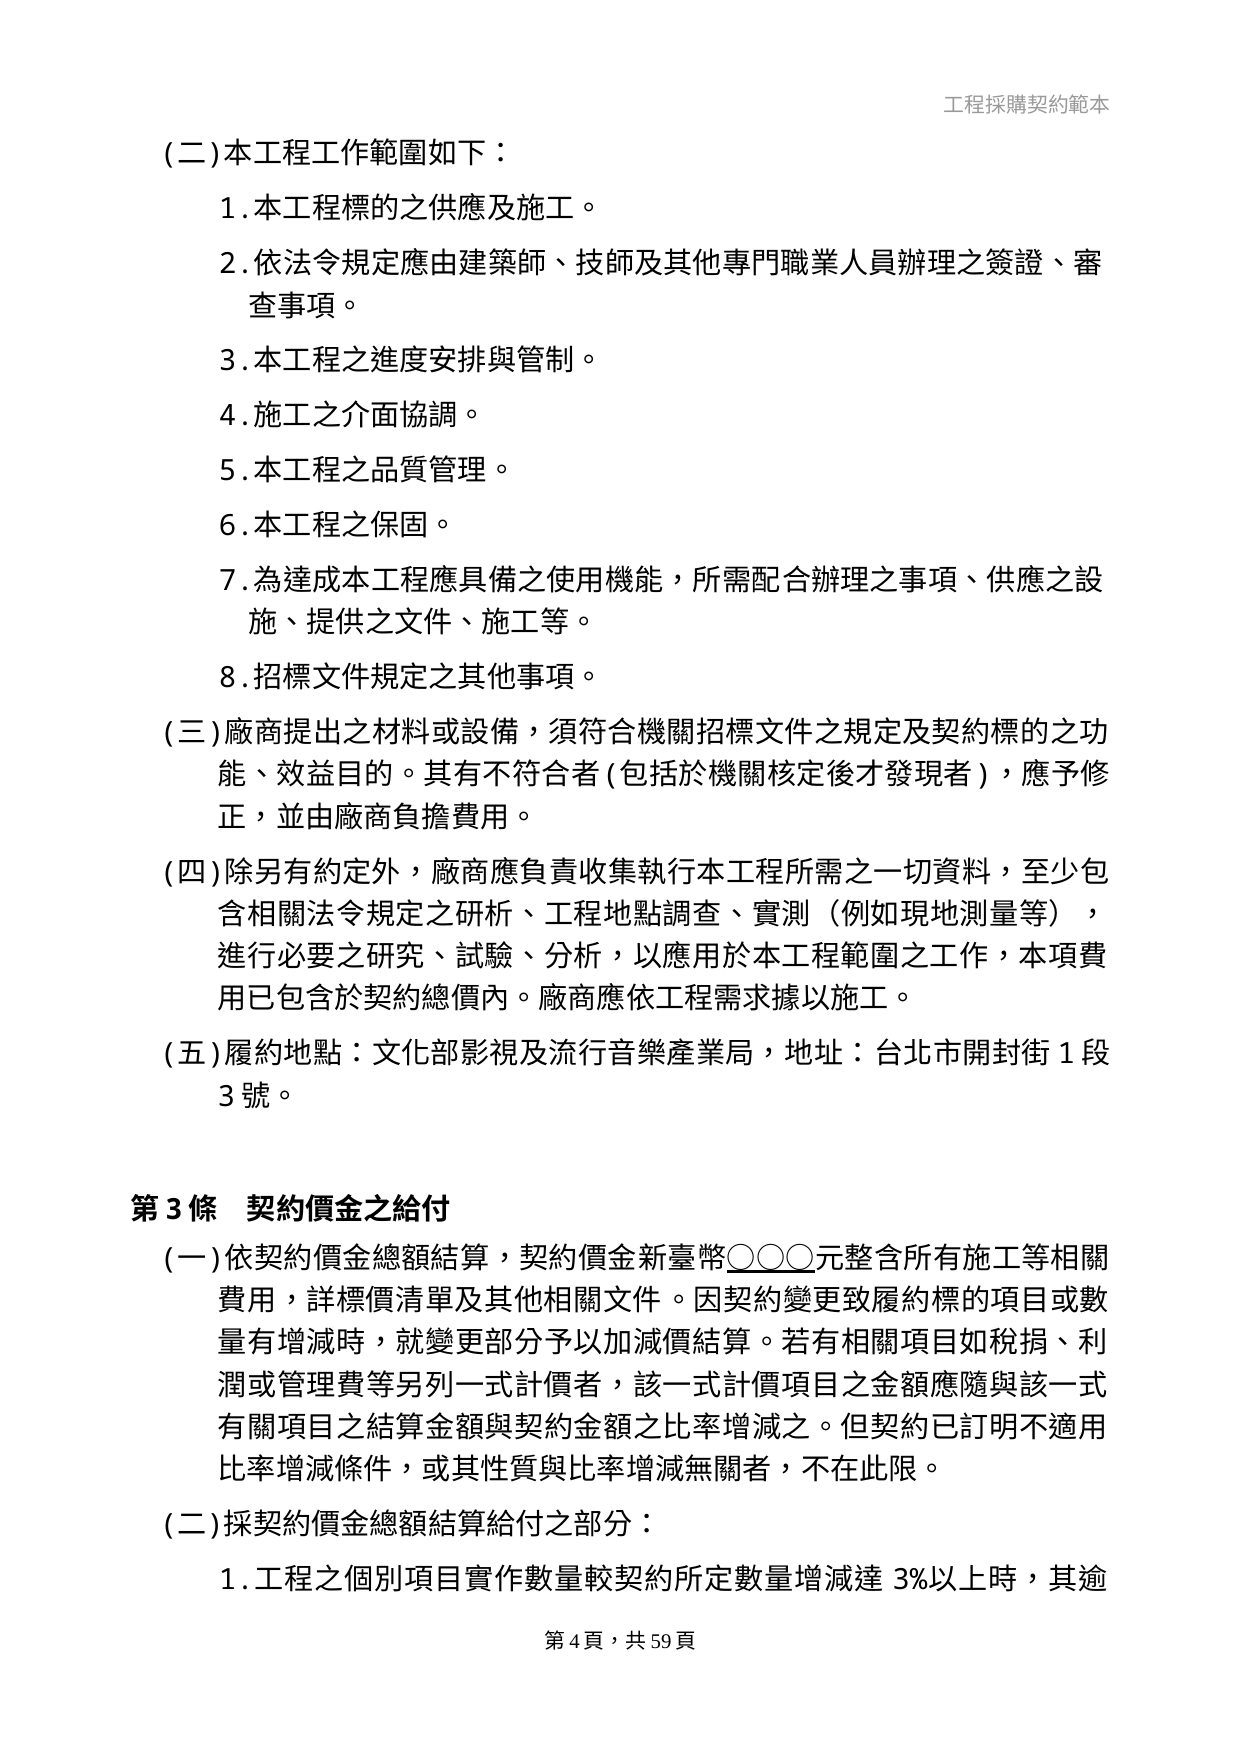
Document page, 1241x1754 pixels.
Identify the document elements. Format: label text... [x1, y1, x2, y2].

text 1.本工程標的之供應及施工。 [218, 185, 1104, 227]
text 7.為達成本工程應具備之使用機能，所需配合辦理之事項、供應之設施、提供之文件、施工等。 [218, 556, 1104, 641]
text 6.本工程之保固。 [218, 502, 1104, 544]
text (二)本工程工作範圍如下： [159, 130, 1110, 172]
text 1.工程之個別項目實作數量較契約所定數量增減達3%以上時，其逾 [218, 1556, 1108, 1598]
text 第3條 契約價金之給付 [130, 1186, 1110, 1228]
text (一)依契約價金總額結算，契約價金新臺幣○○○元整含所有施工等相關費用，詳標價清單及其他相關文件。因契約變更致履約標的項目或數量有增減時，就變更部分予以加減價結算。若有相關項目如稅捐、利潤或管理費等另列一式計價者，該一式計價項目之金額應隨與該一式有關項目之結算金額與契約金額之比率增減之。但契約已訂明不適用比率增減條件，或其性質與比率增減無關者，不在此限。 [159, 1234, 1110, 1488]
text (四)除另有約定外，廠商應負責收集執行本工程所需之一切資料，至少包含相關法令規定之研析、工程地點調查、實測（例如現地測量等），進行必要之研究、試驗、分析，以應用於本工程範圍之工作，本項費用已包含於契約總價內。廠商應依工程需求據以施工。 [159, 848, 1110, 1017]
text 2.依法令規定應由建築師、技師及其他專門職業人員辦理之簽證、審查事項。 [218, 240, 1104, 324]
text (五)履約地點：文化部影視及流行音樂產業局，地址：台北市開封街1段3號。 [159, 1030, 1110, 1115]
text (二)採契約價金總額結算給付之部分： [159, 1501, 1110, 1543]
text (三)廠商提出之材料或設備，須符合機關招標文件之規定及契約標的之功能、效益目的。其有不符合者(包括於機關核定後才發現者)，應予修正，並由廠商負擔費用。 [159, 708, 1110, 836]
text 5.本工程之品質管理。 [218, 447, 1104, 489]
text 4.施工之介面協調。 [218, 392, 1104, 434]
text 8.招標文件規定之其他事項。 [218, 654, 1104, 696]
text 3.本工程之進度安排與管制。 [218, 337, 1104, 379]
